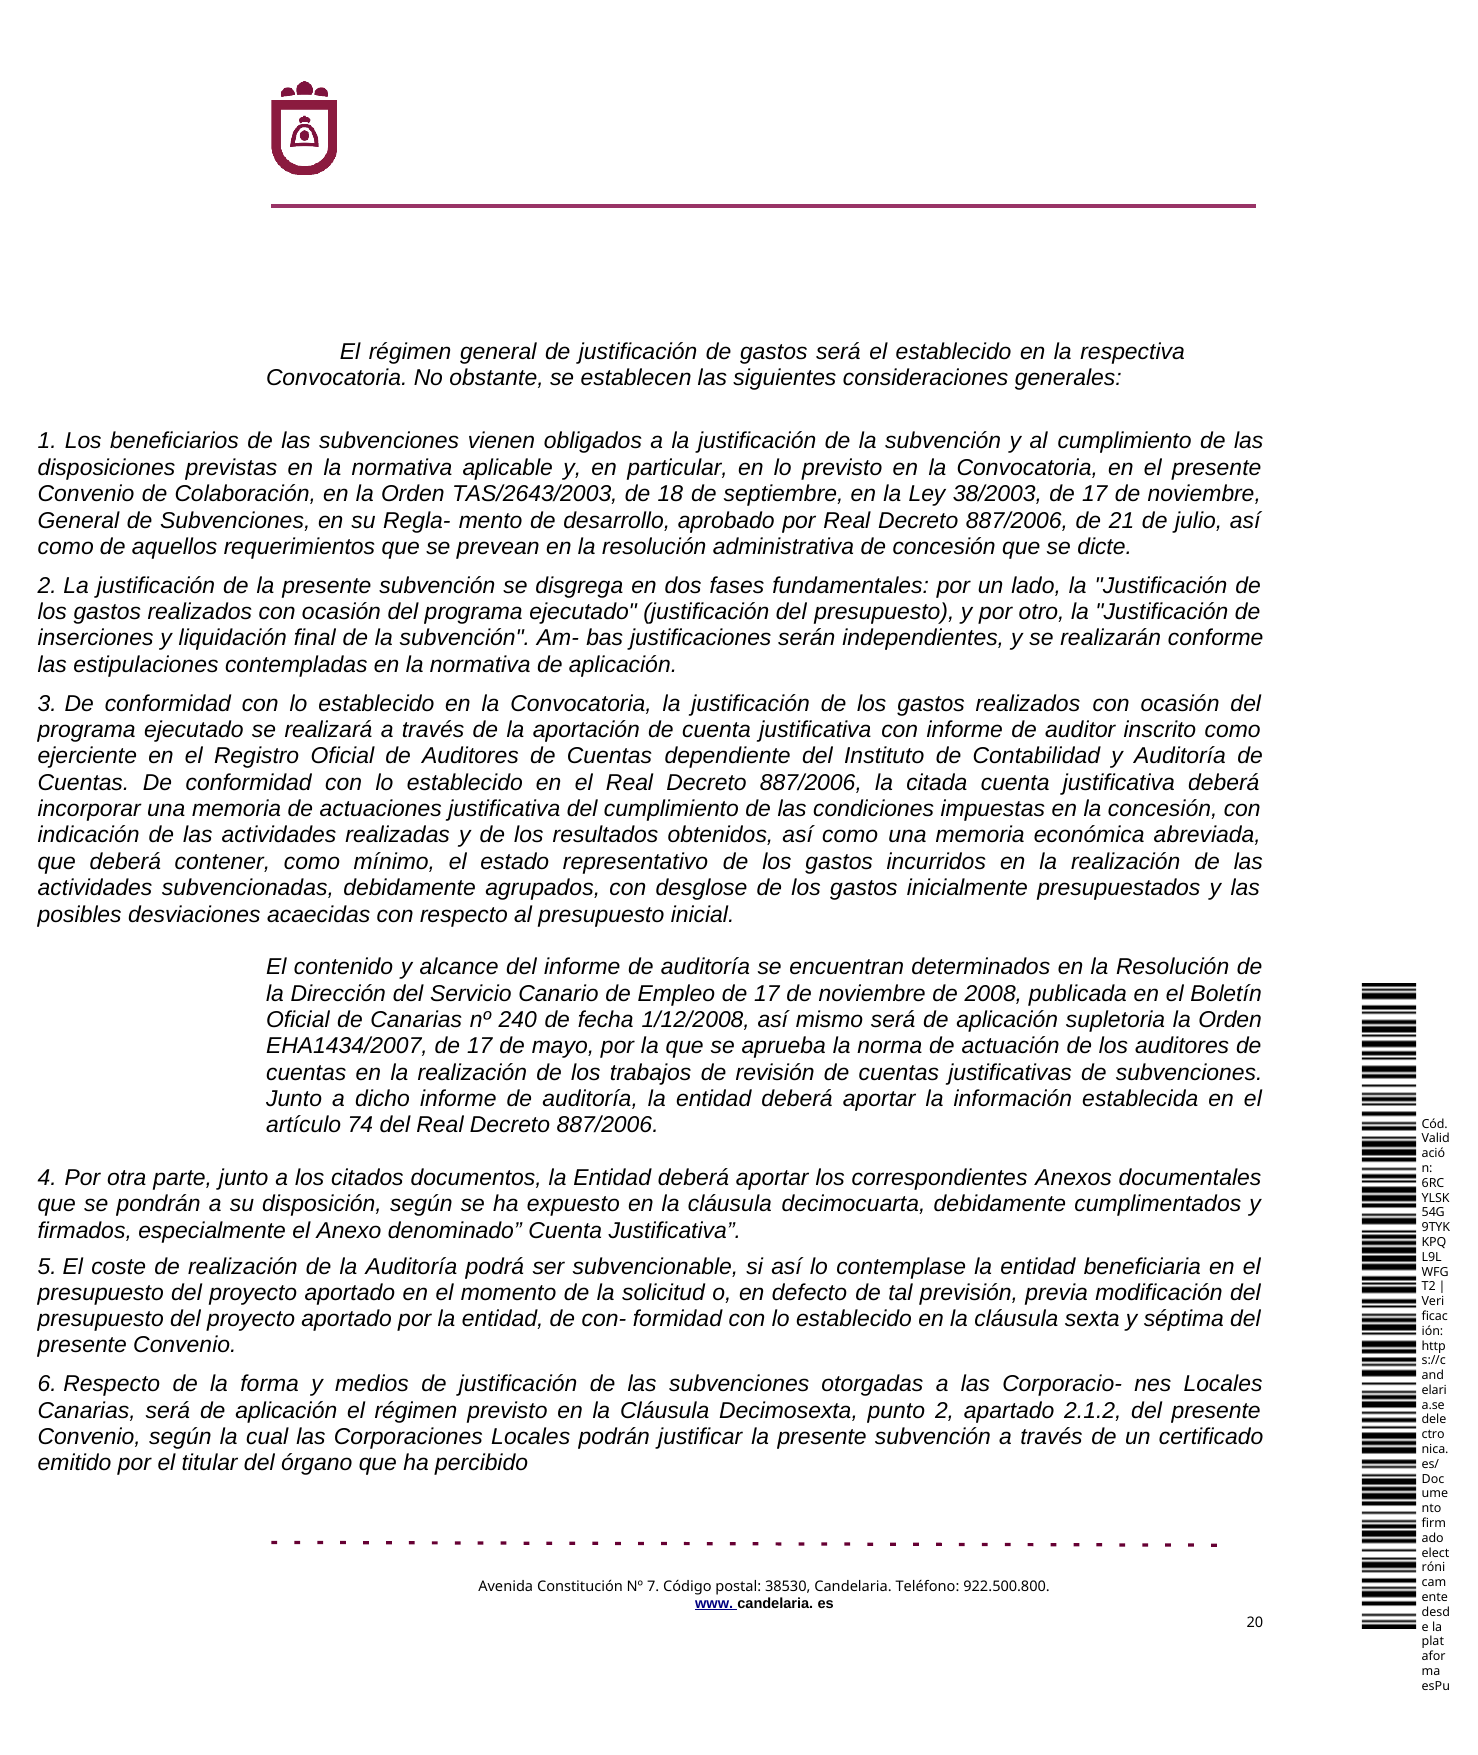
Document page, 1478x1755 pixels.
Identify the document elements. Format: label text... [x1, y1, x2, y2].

text www. candelaria. es [392, 1595, 1136, 1611]
text Avenida Constitución Nº 7. Código postal: 38530, Candelaria. Teléfono: 922.500.800. [392, 1578, 1136, 1595]
text El contenido y alcance del informe de auditoría se encuentran determinados en la Resolución de la Dirección del Servicio Canario de Empleo de 17 de noviembre de 2008, publicada en el Boletín Oficial de Canarias nº 240 de fecha 1/12/2008, así mismo será de aplicación supletoria la Orden EHA1434/2007, de 17 de mayo, por la que se aprueba la norma de actuación de los auditores de cuentas en la realización de los trabajos de revisión de cuentas justificativas de subvenciones. Junto a dicho informe de auditoría, la entidad deberá aportar la información establecida en el artículo 74 del Real Decreto 887/2006. [266, 953, 1263, 1138]
text El régimen general de justificación de gastos será el establecido en la respectiva Convocatoria. No obstante, se establecen las siguientes consideraciones generales: [266, 338, 1282, 391]
list Los beneficiarios de las subvenciones vienen obligados a la justificación de la subvención y al cumplimiento de las disposiciones previstas en la normativa aplicable y, en particular, en lo previsto en la Convocatoria, en el presente Convenio de Colaboración, en la Orden TAS/2643/2003, de 18 de septiembre, en la Ley 38/2003, de 17 de noviembre, General de Subvenciones, en su Regla- mento de desarrollo, aprobado por Real Decreto 887/2006, de 21 de julio, así como de aquellos requerimientos que se prevean en la resolución administrativa de concesión que se dicte. [37, 427, 1263, 559]
list El coste de realización de la Auditoría podrá ser subvencionable, si así lo contemplase la entidad beneficiaria en el presupuesto del proyecto aportado en el momento de la solicitud o, en defecto de tal previsión, previa modificación del presupuesto del proyecto aportado por la entidad, de con- formidad con lo establecido en la cláusula sexta y séptima del presente Convenio. [37, 1254, 1263, 1357]
text Cód. Validación: 6RCYLSK54G9TYKKPQL9LWFGT2 | Verificación: https://candelaria.sedelectronica.es/ Documento firmado electrónicamente desde la plataforma esPublico Gestiona | Página 20 de 51 [1421, 1117, 1450, 1694]
list La justificación de la presente subvención se disgrega en dos fases fundamentales: por un lado, la "Justificación de los gastos realizados con ocasión del programa ejecutado" (justificación del presupuesto), y por otro, la "Justificación de inserciones y liquidación final de la subvención". Am- bas justificaciones serán independientes, y se realizarán conforme las estipulaciones contempladas en la normativa de aplicación. [37, 572, 1263, 677]
list Respecto de la forma y medios de justificación de las subvenciones otorgadas a las Corporacio- nes Locales Canarias, será de aplicación el régimen previsto en la Cláusula Decimosexta, punto 2, apartado 2.1.2, del presente Convenio, según la cual las Corporaciones Locales podrán justificar la presente subvención a través de un certificado emitido por el titular del órgano que ha percibido [37, 1370, 1263, 1476]
list Por otra parte, junto a los citados documentos, la Entidad deberá aportar los correspondientes Anexos documentales que se pondrán a su disposición, según se ha expuesto en la cláusula decimocuarta, debidamente cumplimentados y firmados, especialmente el Anexo denominado” Cuenta Justificativa”. [37, 1164, 1263, 1243]
list De conformidad con lo establecido en la Convocatoria, la justificación de los gastos realizados con ocasión del programa ejecutado se realizará a través de la aportación de cuenta justificativa con informe de auditor inscrito como ejerciente en el Registro Oficial de Auditores de Cuentas dependiente del Instituto de Contabilidad y Auditoría de Cuentas. De conformidad con lo establecido en el Real Decreto 887/2006, la citada cuenta justificativa deberá incorporar una memoria de actuaciones justificativa del cumplimiento de las condiciones impuestas en la concesión, con indicación de las actividades realizadas y de los resultados obtenidos, así como una memoria económica abreviada, que deberá contener, como mínimo, el estado representativo de los gastos incurridos en la realización de las actividades subvencionadas, debidamente agrupados, con desglose de los gastos inicialmente presupuestados y las posibles desviaciones acaecidas con respecto al presupuesto inicial. [37, 690, 1263, 927]
text 20 [37, 1612, 1263, 1632]
